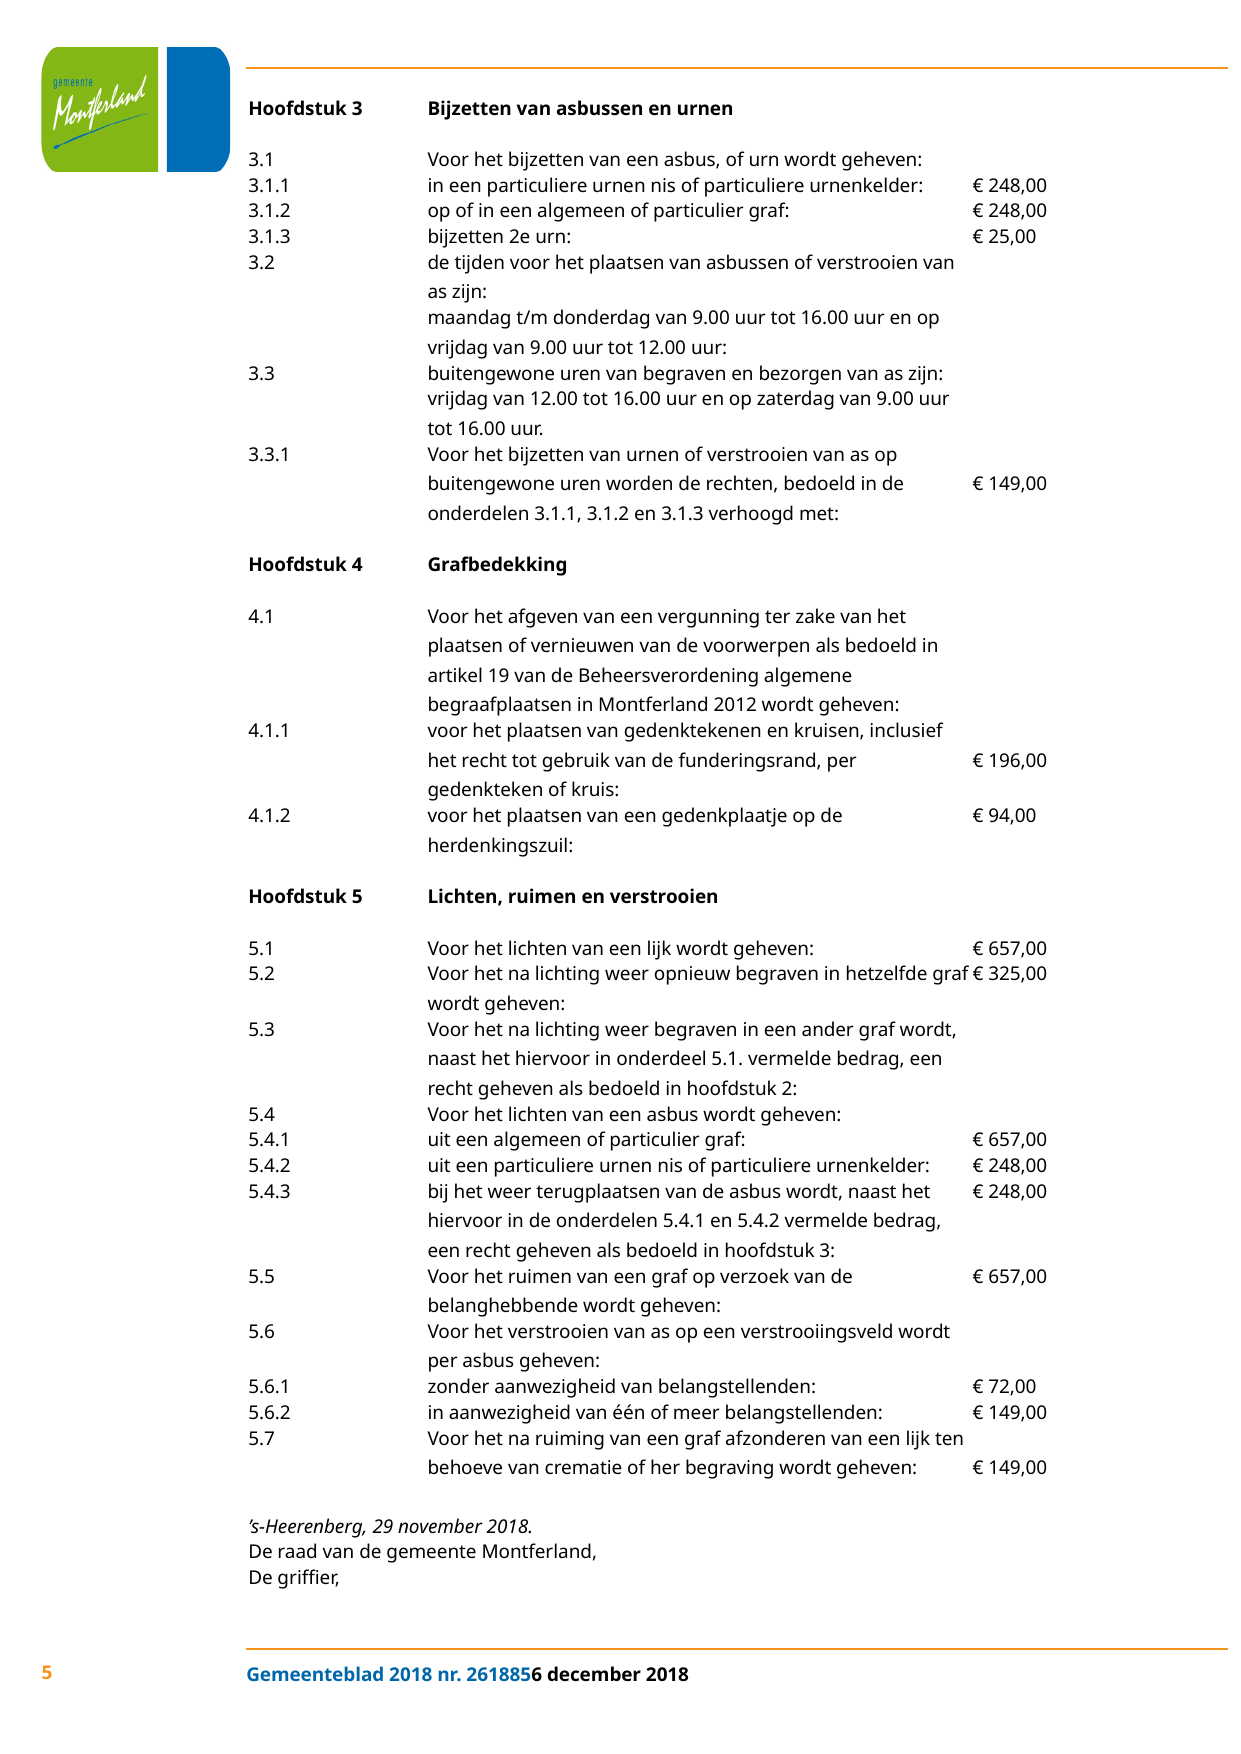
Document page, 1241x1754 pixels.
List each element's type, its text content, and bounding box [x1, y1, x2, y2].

table_cell bijzetten 2e urn: [427, 224, 972, 249]
table_cell [973, 1318, 1152, 1373]
table_cell Voor het bijzetten van een asbus, of urn wordt geheven: [427, 146, 972, 172]
table_cell [427, 121, 972, 146]
table_cell 5.5 [248, 1263, 427, 1318]
table_cell 3.1.3 [248, 224, 427, 249]
table_cell [973, 360, 1152, 386]
table_cell bij het weer terugplaatsen van de asbus wordt, naast het hiervoor in de onderdelen 5.4.1 en 5.4.2 vermelde bedrag, een recht geheven als bedoeld in hoofdstuk 3: [427, 1178, 972, 1263]
table_cell vrijdag van 12.00 tot 16.00 uur en op zaterdag van 9.00 uur tot 16.00 uur. [427, 386, 972, 441]
table_cell zonder aanwezigheid van belangstellenden: [427, 1374, 972, 1399]
table_cell Hoofdstuk 5 [248, 883, 427, 909]
text De raad van de gemeente Montferland, [248, 1539, 1152, 1564]
table_cell 3.2 [248, 249, 427, 304]
table_cell 5.4.3 [248, 1178, 427, 1263]
table_cell [973, 883, 1152, 909]
table_cell voor het plaatsen van gedenktekenen en kruisen, inclusief het recht tot gebruik van de funderingsrand, per gedenkteken of kruis: [427, 718, 972, 802]
table_cell 3.3.1 [248, 441, 427, 526]
table_cell uit een algemeen of particulier graf: [427, 1126, 972, 1152]
table_cell [973, 1101, 1152, 1126]
text ’s-Heerenberg, 29 november 2018. [248, 1513, 1152, 1539]
table_cell € 657,00 [973, 935, 1152, 961]
table_cell [973, 305, 1152, 360]
table_cell [248, 386, 427, 441]
table_cell Voor het afgeven van een vergunning ter zake van het plaatsen of vernieuwen van de voorwerpen als bedoeld in artikel 19 van de Beheersverordening algemene begraafplaatsen in Montferland 2012 wordt geheven: [427, 603, 972, 717]
table_cell 3.1 [248, 146, 427, 172]
table_cell Bijzetten van asbussen en urnen [427, 95, 972, 121]
table_cell € 149,00 [973, 1425, 1152, 1480]
table_cell 5.6.2 [248, 1399, 427, 1425]
table_cell € 657,00 [973, 1263, 1152, 1318]
table_cell uit een particuliere urnen nis of particuliere urnenkelder: [427, 1152, 972, 1178]
table_cell Voor het na lichting weer opnieuw begraven in hetzelfde graf wordt geheven: [427, 961, 972, 1016]
table_cell Voor het lichten van een lijk wordt geheven: [427, 935, 972, 961]
table_cell Voor het na ruiming van een graf afzonderen van een lijk ten behoeve van crematie of her begraving wordt geheven: [427, 1425, 972, 1480]
table_cell 5.4.1 [248, 1126, 427, 1152]
table_cell 5.3 [248, 1016, 427, 1101]
table_cell € 325,00 [973, 961, 1152, 1016]
table_cell € 149,00 [973, 1399, 1152, 1425]
table_cell [973, 909, 1152, 935]
table_cell 5.7 [248, 1425, 427, 1480]
table_cell Voor het na lichting weer begraven in een ander graf wordt, naast het hiervoor in onderdeel 5.1. vermelde bedrag, een recht geheven als bedoeld in hoofdstuk 2: [427, 1016, 972, 1101]
table_cell € 94,00 [973, 802, 1152, 858]
table_cell [973, 551, 1152, 577]
table_cell 5.6.1 [248, 1374, 427, 1399]
table_cell [248, 577, 427, 603]
table_cell [973, 249, 1152, 304]
table_cell Voor het lichten van een asbus wordt geheven: [427, 1101, 972, 1126]
table_cell [973, 858, 1152, 883]
table_cell op of in een algemeen of particulier graf: [427, 198, 972, 223]
table_cell € 248,00 [973, 198, 1152, 223]
table_cell 3.1.1 [248, 172, 427, 198]
table_cell € 248,00 [973, 1178, 1152, 1263]
table_cell 5.4 [248, 1101, 427, 1126]
table_cell 5.6 [248, 1318, 427, 1373]
table_cell [248, 909, 427, 935]
table_cell [973, 1016, 1152, 1101]
table_cell [427, 858, 972, 883]
table_cell € 72,00 [973, 1374, 1152, 1399]
table_cell € 248,00 [973, 1152, 1152, 1178]
table_cell € 248,00 [973, 172, 1152, 198]
table_cell 5.4.2 [248, 1152, 427, 1178]
table_cell in aanwezigheid van één of meer belangstellenden: [427, 1399, 972, 1425]
table_cell 5.1 [248, 935, 427, 961]
table_cell € 196,00 [973, 718, 1152, 802]
table_cell 4.1.2 [248, 802, 427, 858]
table_cell de tijden voor het plaatsen van asbussen of verstrooien van as zijn: [427, 249, 972, 304]
table_cell [248, 526, 427, 551]
table_cell Voor het bijzetten van urnen of verstrooien van as op buitengewone uren worden de rechten, bedoeld in de onderdelen 3.1.1, 3.1.2 en 3.1.3 verhoogd met: [427, 441, 972, 526]
table_cell [248, 121, 427, 146]
table_cell € 25,00 [973, 224, 1152, 249]
table_cell Hoofdstuk 4 [248, 551, 427, 577]
table_cell Hoofdstuk 3 [248, 95, 427, 121]
table_cell maandag t/m donderdag van 9.00 uur tot 16.00 uur en op vrijdag van 9.00 uur tot 12.00 uur: [427, 305, 972, 360]
table_cell buitengewone uren van begraven en bezorgen van as zijn: [427, 360, 972, 386]
table_cell € 149,00 [973, 441, 1152, 526]
table_cell [248, 305, 427, 360]
table_cell [427, 577, 972, 603]
table_cell 4.1 [248, 603, 427, 717]
table_cell [973, 95, 1152, 121]
table_cell [973, 146, 1152, 172]
table_cell [973, 386, 1152, 441]
table_cell in een particuliere urnen nis of particuliere urnenkelder: [427, 172, 972, 198]
table_cell [973, 526, 1152, 551]
picture [41, 47, 231, 172]
table_cell 5.2 [248, 961, 427, 1016]
table_cell € 657,00 [973, 1126, 1152, 1152]
table_cell [973, 603, 1152, 717]
table_cell Grafbedekking [427, 551, 972, 577]
table_cell [973, 121, 1152, 146]
table_cell 4.1.1 [248, 718, 427, 802]
table_cell [248, 858, 427, 883]
table_cell Lichten, ruimen en verstrooien [427, 883, 972, 909]
table_cell [973, 577, 1152, 603]
table_cell voor het plaatsen van een gedenkplaatje op de herdenkingszuil: [427, 802, 972, 858]
table_cell 3.1.2 [248, 198, 427, 223]
text De griffier, [248, 1564, 1152, 1590]
table_cell [427, 909, 972, 935]
table_cell [427, 526, 972, 551]
table_cell Voor het ruimen van een graf op verzoek van de belanghebbende wordt geheven: [427, 1263, 972, 1318]
table_cell 3.3 [248, 360, 427, 386]
table_cell Voor het verstrooien van as op een verstrooiingsveld wordt per asbus geheven: [427, 1318, 972, 1373]
